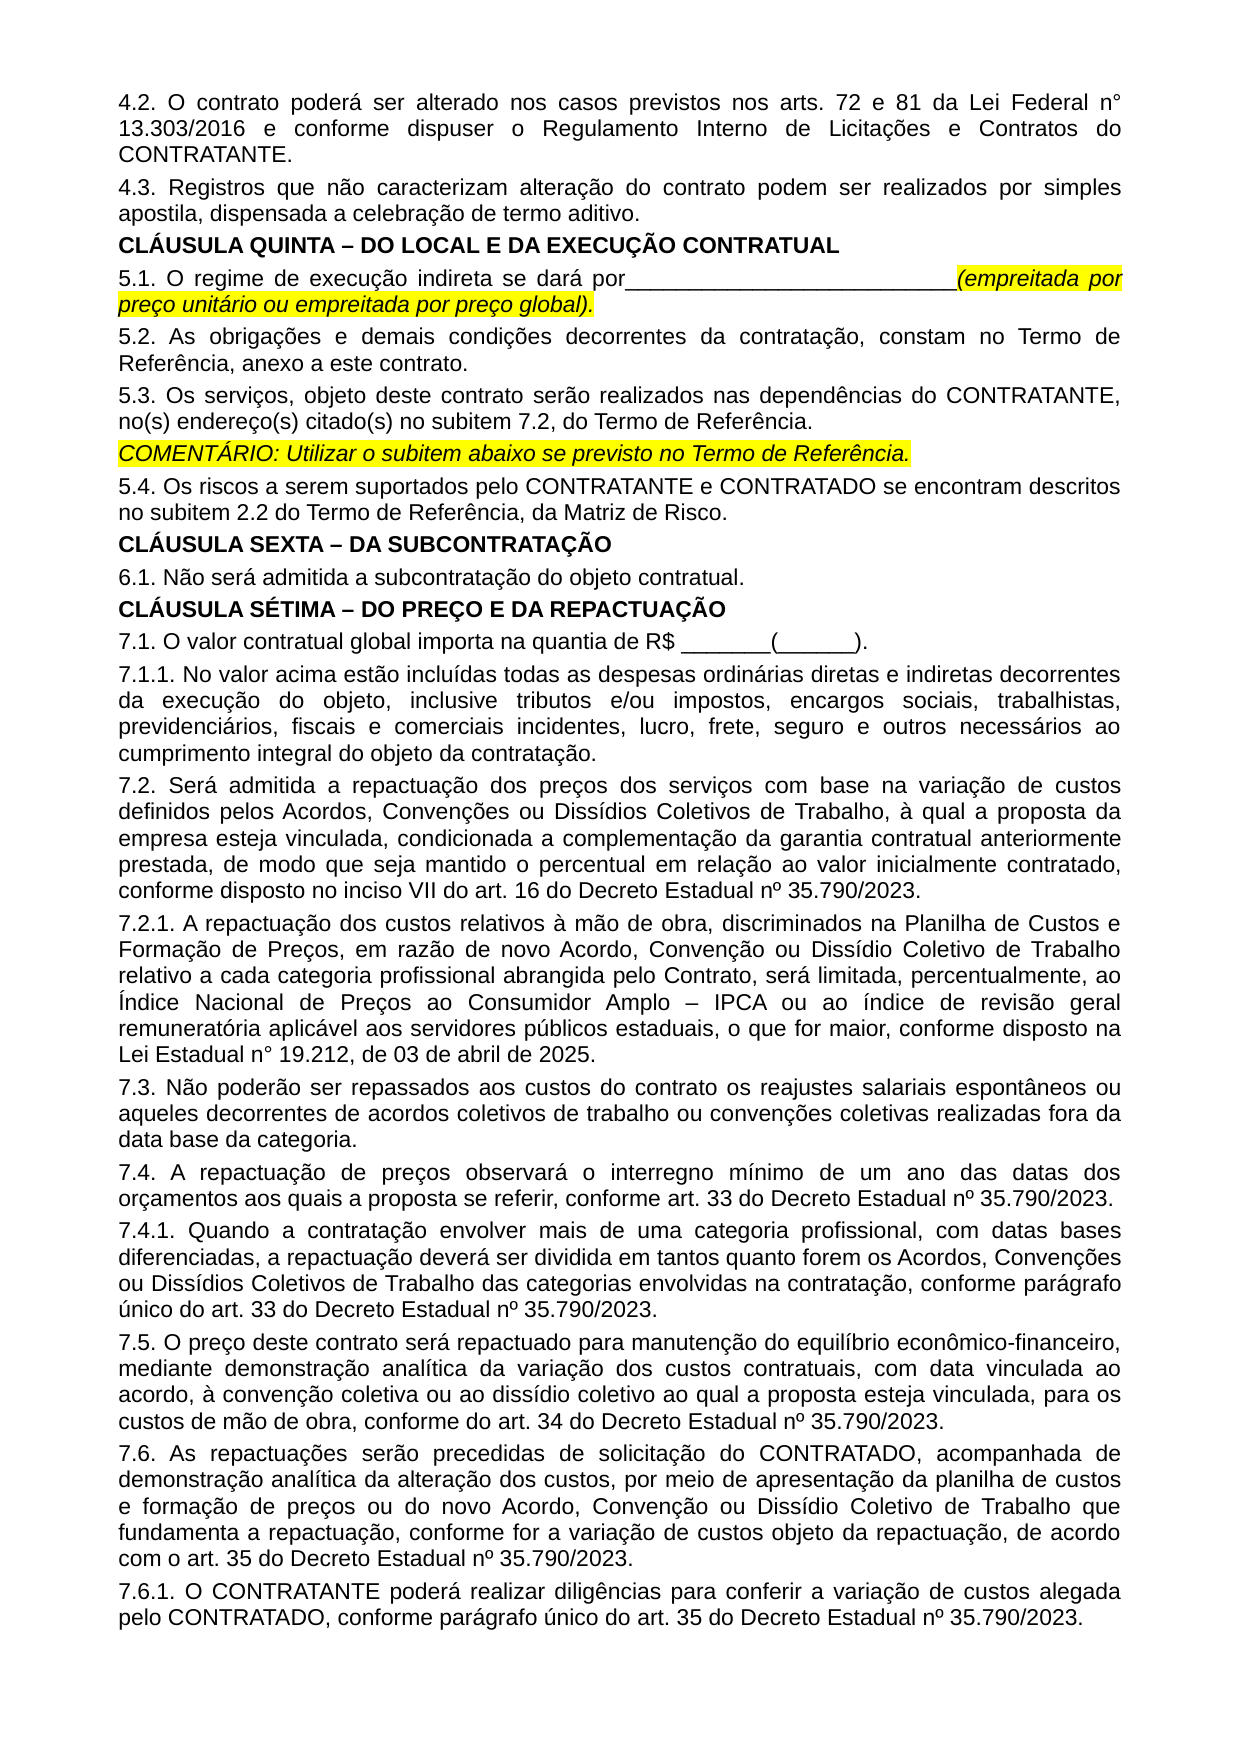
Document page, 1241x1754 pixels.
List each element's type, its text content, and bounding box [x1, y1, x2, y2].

text 7.5. O preço deste contrato será repactuado para manutenção do equilíbrio econômico-financeiro, mediante demonstração analítica da variação dos custos contratuais, com data vinculada ao acordo, à convenção coletiva ou ao dissídio coletivo ao qual a proposta esteja vinculada, para os custos de mão de obra, conforme do art. 34 do Decreto Estadual nº 35.790/2023. [118, 1329, 1122, 1434]
text 5.4. Os riscos a serem suportados pelo CONTRATANTE e CONTRATADO se encontram descritos no subitem 2.2 do Termo de Referência, da Matriz de Risco. [118, 473, 1122, 525]
text 7.4. A repactuação de preços observará o interregno mínimo de um ano das datas dos orçamentos aos quais a proposta se referir, conforme art. 33 do Decreto Estadual nº 35.790/2023. [118, 1159, 1122, 1211]
text CLÁUSULA SÉTIMA – DO PREÇO E DA REPACTUAÇÃO [118, 596, 1122, 622]
text COMENTÁRIO: Utilizar o subitem abaixo se previsto no Termo de Referência. [118, 440, 1122, 467]
text 4.2. O contrato poderá ser alterado nos casos previstos nos arts. 72 e 81 da Lei Federal n° 13.303/2016 e conforme dispuser o Regulamento Interno de Licitações e Contratos do CONTRATANTE. [118, 88, 1122, 168]
text CLÁUSULA SEXTA – DA SUBCONTRATAÇÃO [118, 531, 1122, 558]
text 5.1. O regime de execução indireta se dará por__________________________(empreitada por preço unitário ou empreitada por preço global). [118, 264, 1122, 317]
text 5.3. Os serviços, objeto deste contrato serão realizados nas dependências do CONTRATANTE, no(s) endereço(s) citado(s) no subitem 7.2, do Termo de Referência. [118, 382, 1122, 434]
text 7.3. Não poderão ser repassados aos custos do contrato os reajustes salariais espontâneos ou aqueles decorrentes de acordos coletivos de trabalho ou convenções coletivas realizadas fora da data base da categoria. [118, 1074, 1122, 1153]
text 6.1. Não será admitida a subcontratação do objeto contratual. [118, 564, 1122, 590]
text 7.6. As repactuações serão precedidas de solicitação do CONTRATADO, acompanhada de demonstração analítica da alteração dos custos, por meio de apresentação da planilha de custos e formação de preços ou do novo Acordo, Convenção ou Dissídio Coletivo de Trabalho que fundamenta a repactuação, conforme for a variação de custos objeto da repactuação, de acordo com o art. 35 do Decreto Estadual nº 35.790/2023. [118, 1440, 1122, 1572]
text 4.3. Registros que não caracterizam alteração do contrato podem ser realizados por simples apostila, dispensada a celebração de termo aditivo. [118, 173, 1122, 226]
text 7.2. Será admitida a repactuação dos preços dos serviços com base na variação de custos definidos pelos Acordos, Convenções ou Dissídios Coletivos de Trabalho, à qual a proposta da empresa esteja vinculada, condicionada a complementação da garantia contratual anteriormente prestada, de modo que seja mantido o percentual em relação ao valor inicialmente contratado, conforme disposto no inciso VII do art. 16 do Decreto Estadual nº 35.790/2023. [118, 772, 1122, 904]
text 5.2. As obrigações e demais condições decorrentes da contratação, constam no Termo de Referência, anexo a este contrato. [118, 323, 1122, 376]
text 7.1. O valor contratual global importa na quantia de R$ _______(______). [118, 628, 1122, 654]
text 7.2.1. A repactuação dos custos relativos à mão de obra, discriminados na Planilha de Custos e Formação de Preços, em razão de novo Acordo, Convenção ou Dissídio Coletivo de Trabalho relativo a cada categoria profissional abrangida pelo Contrato, será limitada, percentualmente, ao Índice Nacional de Preços ao Consumidor Amplo – IPCA ou ao índice de revisão geral remuneratória aplicável aos servidores públicos estaduais, o que for maior, conforme disposto na Lei Estadual n° 19.212, de 03 de abril de 2025. [118, 909, 1122, 1068]
text 7.6.1. O CONTRATANTE poderá realizar diligências para conferir a variação de custos alegada pelo CONTRATADO, conforme parágrafo único do art. 35 do Decreto Estadual nº 35.790/2023. [118, 1578, 1122, 1630]
text 7.4.1. Quando a contratação envolver mais de uma categoria profissional, com datas bases diferenciadas, a repactuação deverá ser dividida em tantos quanto forem os Acordos, Convenções ou Dissídios Coletivos de Trabalho das categorias envolvidas na contratação, conforme parágrafo único do art. 33 do Decreto Estadual nº 35.790/2023. [118, 1217, 1122, 1323]
text CLÁUSULA QUINTA – DO LOCAL E DA EXECUÇÃO CONTRATUAL [118, 232, 1122, 258]
text 7.1.1. No valor acima estão incluídas todas as despesas ordinárias diretas e indiretas decorrentes da execução do objeto, inclusive tributos e/ou impostos, encargos sociais, trabalhistas, previdenciários, fiscais e comerciais incidentes, lucro, frete, seguro e outros necessários ao cumprimento integral do objeto da contratação. [118, 661, 1122, 766]
